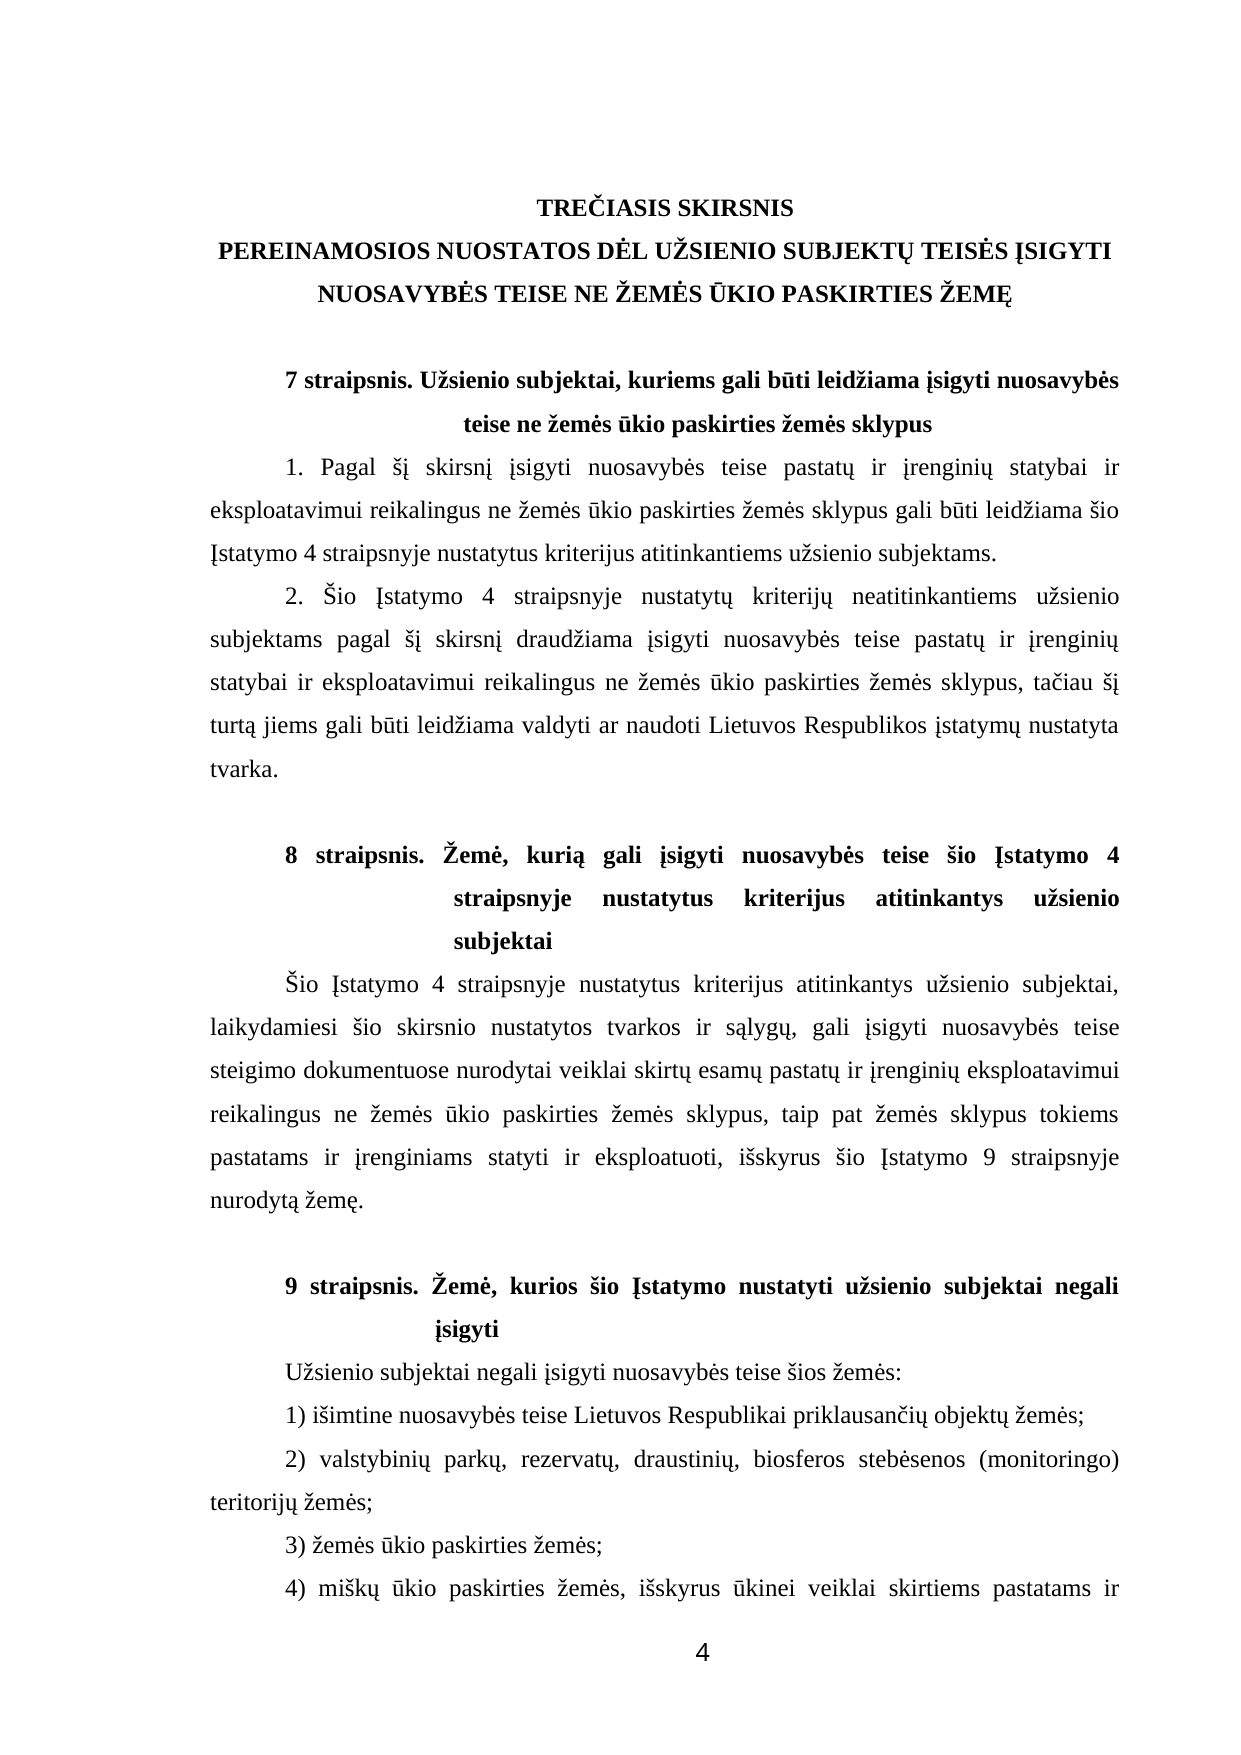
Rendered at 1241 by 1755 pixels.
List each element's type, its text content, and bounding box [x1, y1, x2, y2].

text 3) žemės ūkio paskirties žemės; [210, 1530, 1120, 1559]
text 8 straipsnis. Žemė, kurią gali įsigyti nuosavybės teise šio Įstatymo 4 straipsnyje nustatytus kriterijus atitinkantys užsienio subjektai [285, 840, 1120, 955]
text PEREINAMOSIOS NUOSTATOS DĖL UŽSIENIO SUBJEKTŲ TEISĖS ĮSIGYTI NUOSAVYBĖS TEISE NE ŽEMĖS ŪKIO PASKIRTIES ŽEMĘ [210, 236, 1120, 308]
text Šio Įstatymo 4 straipsnyje nustatytus kriterijus atitinkantys užsienio subjektai, laikydamiesi šio skirsnio nustatytos tvarkos ir sąlygų, gali įsigyti nuosavybės teise steigimo dokumentuose nurodytai veiklai skirtų esamų pastatų ir įrenginių eksploatavimui reikalingus ne žemės ūkio paskirties žemės sklypus, taip pat žemės sklypus tokiems pastatams ir įrenginiams statyti ir eksploatuoti, išskyrus šio Įstatymo 9 straipsnyje nurodytą žemę. [210, 969, 1120, 1214]
text 2) valstybinių parkų, rezervatų, draustinių, biosferos stebėsenos (monitoringo) teritorijų žemės; [210, 1444, 1120, 1516]
text 1. Pagal šį skirsnį įsigyti nuosavybės teise pastatų ir įrenginių statybai ir eksploatavimui reikalingus ne žemės ūkio paskirties žemės sklypus gali būti leidžiama šio Įstatymo 4 straipsnyje nustatytus kriterijus atitinkantiems užsienio subjektams. [210, 452, 1120, 567]
text Užsienio subjektai negali įsigyti nuosavybės teise šios žemės: [210, 1357, 1120, 1386]
text 9 straipsnis. Žemė, kurios šio Įstatymo nustatyti užsienio subjektai negali įsigyti [285, 1271, 1120, 1343]
text TREČIASIS SKIRSNIS [210, 193, 1120, 222]
text 2. Šio Įstatymo 4 straipsnyje nustatytų kriterijų neatitinkantiems užsienio subjektams pagal šį skirsnį draudžiama įsigyti nuosavybės teise pastatų ir įrenginių statybai ir eksploatavimui reikalingus ne žemės ūkio paskirties žemės sklypus, tačiau šį turtą jiems gali būti leidžiama valdyti ar naudoti Lietuvos Respublikos įstatymų nustatyta tvarka. [210, 581, 1120, 782]
text 4) miškų ūkio paskirties žemės, išskyrus ūkinei veiklai skirtiems pastatams ir [210, 1573, 1120, 1602]
text 7 straipsnis. Užsienio subjektai, kuriems gali būti leidžiama įsigyti nuosavybės teise ne žemės ūkio paskirties žemės sklypus [285, 366, 1120, 437]
text 1) išimtine nuosavybės teise Lietuvos Respublikai priklausančių objektų žemės; [210, 1401, 1120, 1429]
